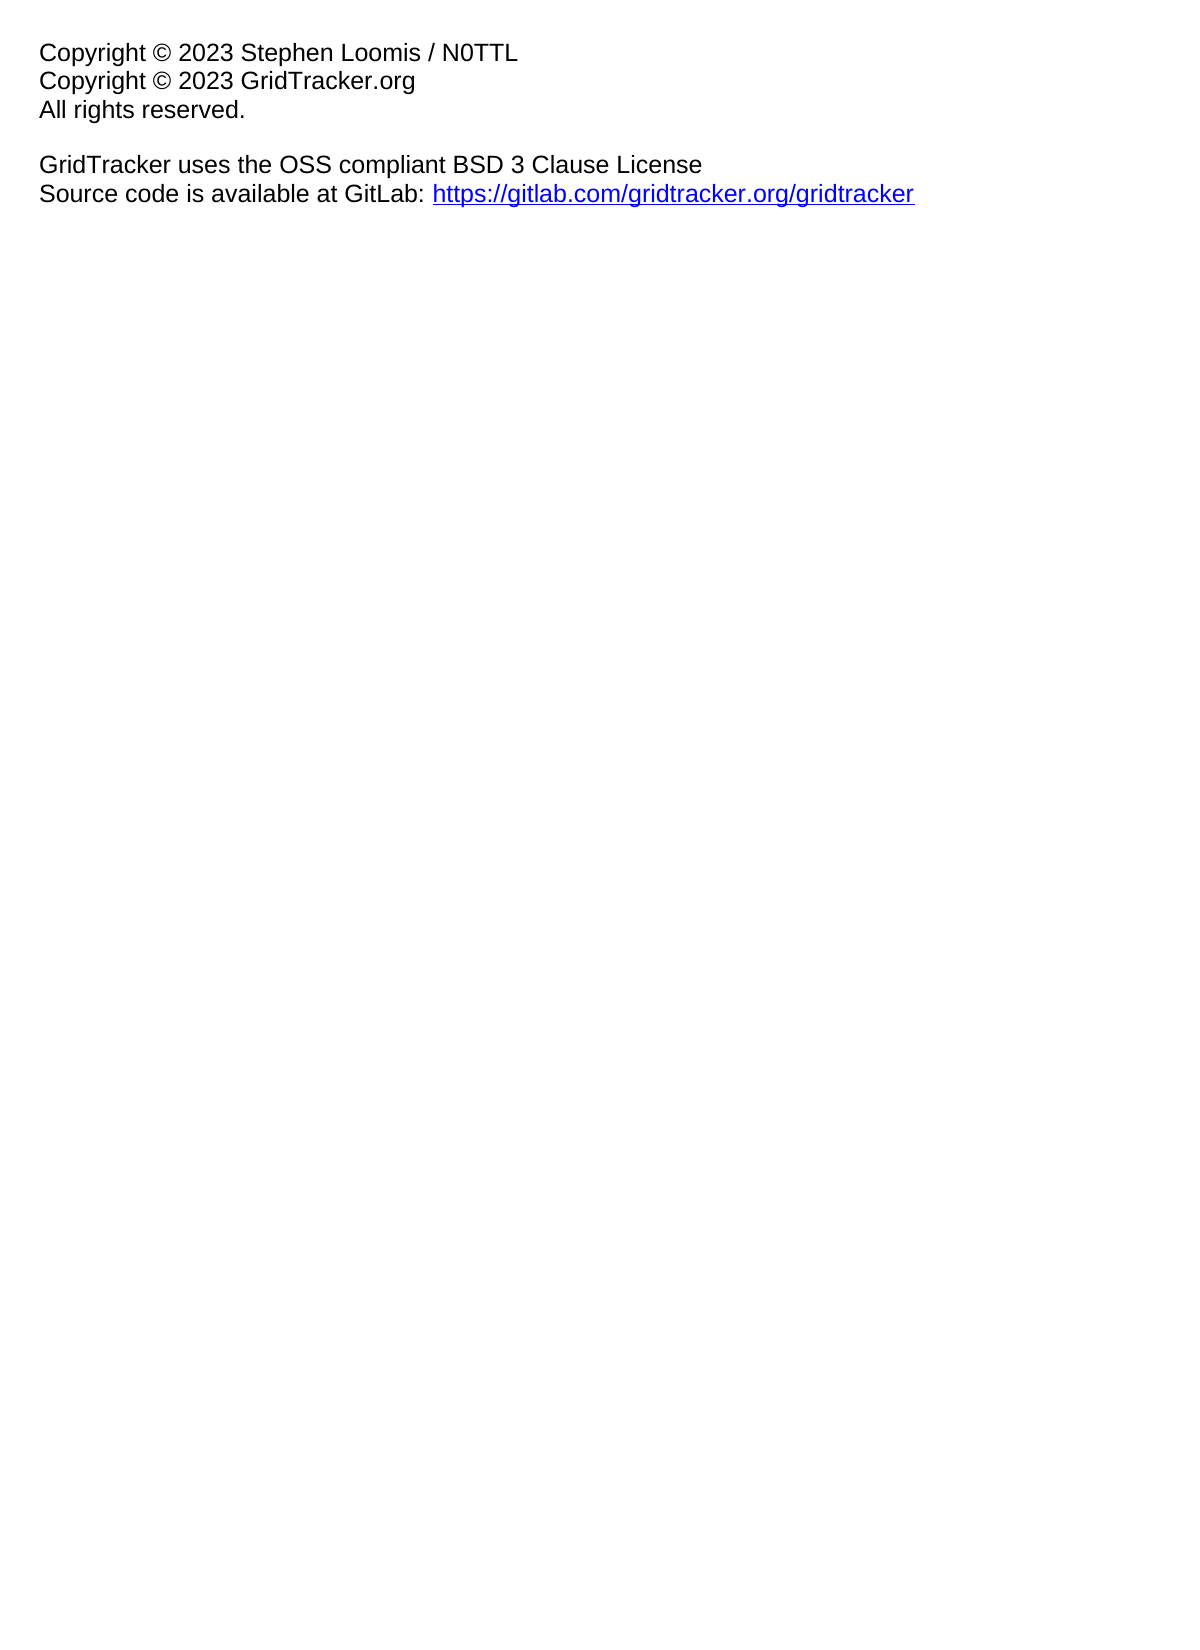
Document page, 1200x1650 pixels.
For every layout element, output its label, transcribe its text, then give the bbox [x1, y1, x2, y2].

text All rights reserved. [39, 95, 1162, 124]
text Copyright © 2023 GridTracker.org [39, 66, 1162, 95]
text Source code is available at GitLab: https://gitlab.com/gridtracker.org/gridtracker [39, 179, 1162, 208]
text GridTracker uses the OSS compliant BSD 3 Clause License [39, 150, 1162, 179]
text Copyright © 2023 Stephen Loomis / N0TTL [39, 37, 1162, 66]
